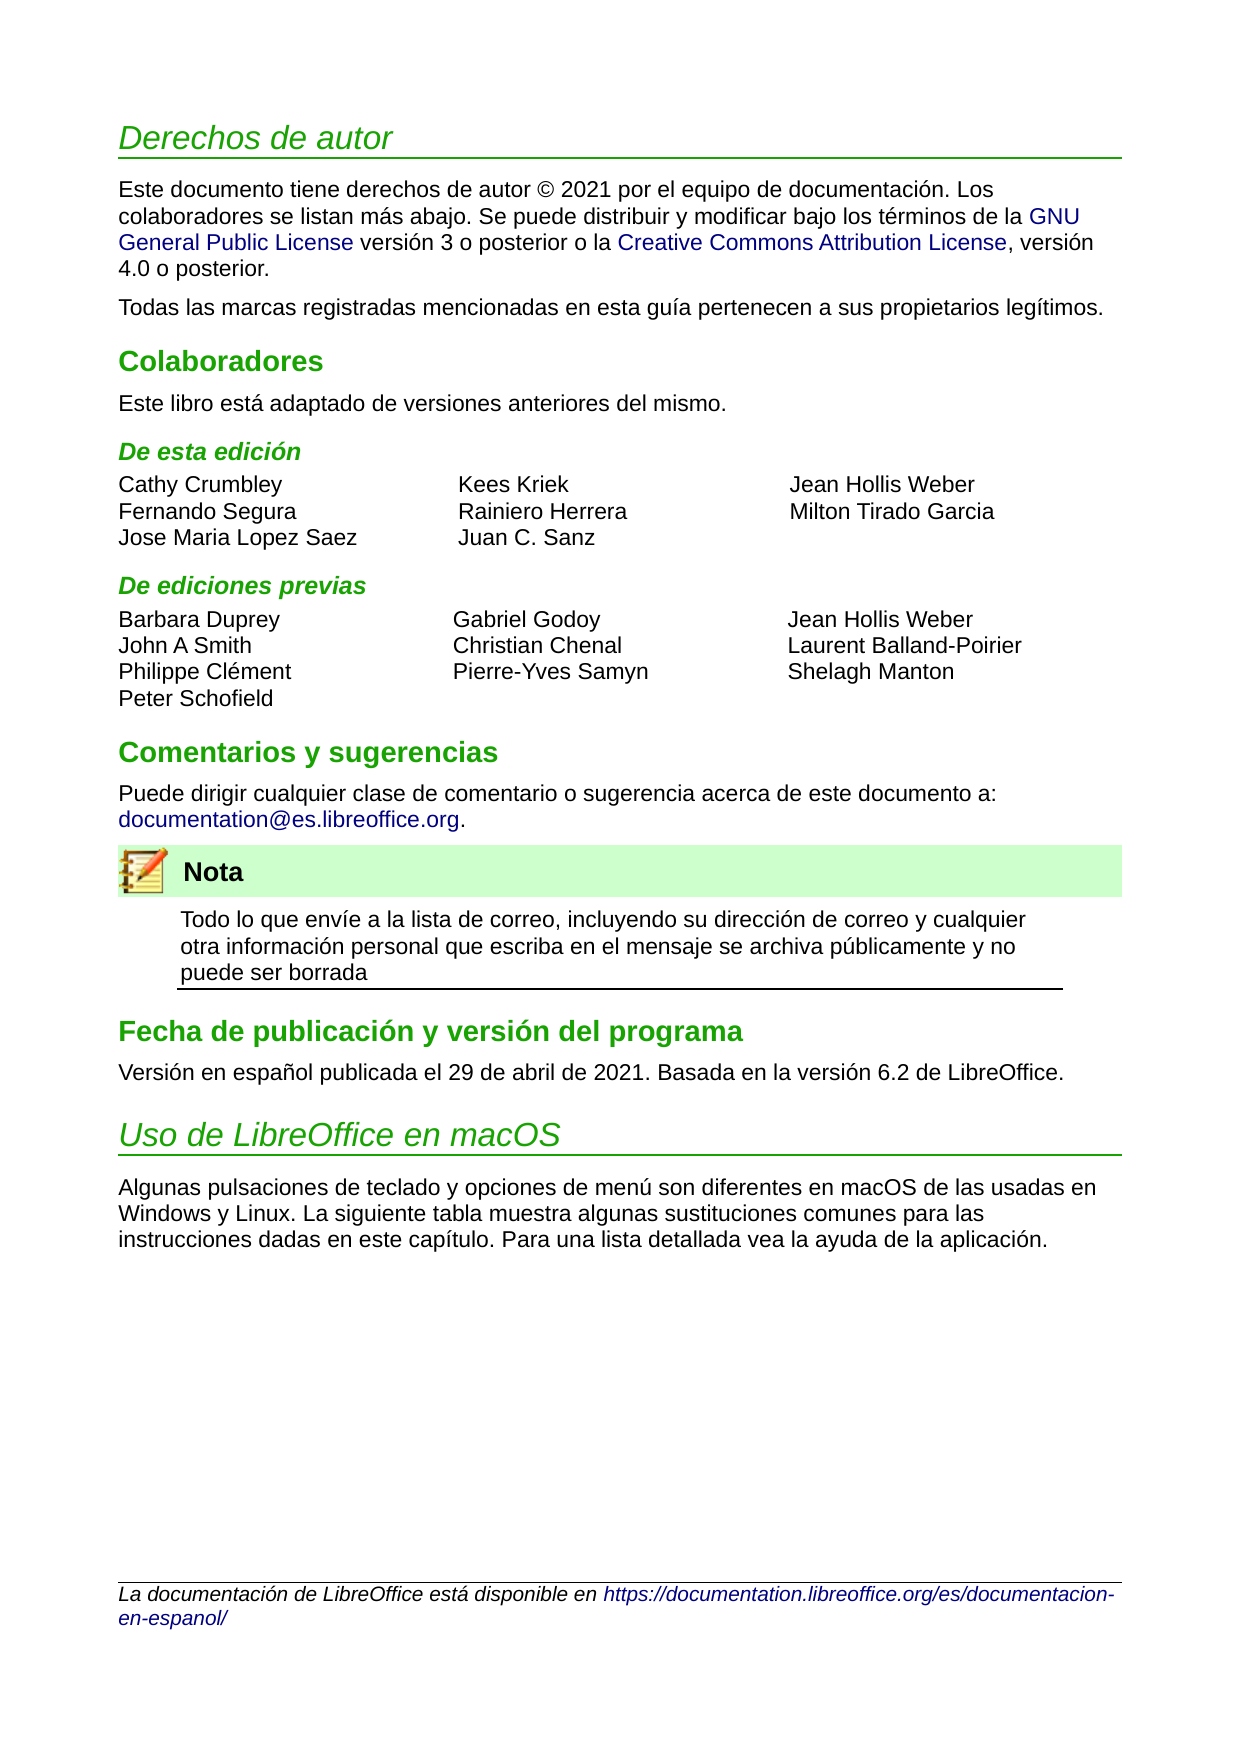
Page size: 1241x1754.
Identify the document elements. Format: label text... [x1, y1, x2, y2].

subtitle Fecha de publicación y versión del programa [118, 1014, 1122, 1048]
subtitle Uso de LibreOffice en macOS [118, 1115, 1122, 1154]
table_cell Fernando Segura [118, 498, 458, 524]
text Todas las marcas registradas mencionadas en esta guía pertenecen a sus propietarios legítimos. [118, 294, 1122, 321]
table_header Barbara Duprey [118, 606, 453, 632]
table_cell Pierre-Yves Samyn [453, 658, 787, 685]
table_cell Juan C. Sanz [458, 524, 789, 550]
table_cell Philippe Clément [118, 658, 453, 685]
table_cell John A Smith [118, 632, 453, 658]
table_cell Milton Tirado Garcia [789, 498, 1122, 524]
table_header Jean Hollis Weber [789, 471, 1122, 498]
table_header Jean Hollis Weber [788, 606, 1122, 632]
table_cell Laurent Balland-Poirier [788, 632, 1122, 658]
subtitle Nota [118, 845, 1122, 897]
table_cell Shelagh Manton [788, 658, 1122, 685]
subtitle Derechos de autor [118, 118, 1122, 157]
table_cell [453, 685, 787, 711]
text Este libro está adaptado de versiones anteriores del mismo. [118, 389, 1122, 416]
subtitle Colaboradores [118, 344, 1122, 378]
table_header Kees Kriek [458, 471, 789, 498]
text Versión en español publicada el 29 de abril de 2021. Basada en la versión 6.2 de LibreOffice. [118, 1059, 1122, 1086]
text Este documento tiene derechos de autor © 2021 por el equipo de documentación. Los colaboradores se listan más abajo. Se puede distribuir y modificar bajo los términos de la GNU General Public License versión 3 o posterior o la Creative Commons Attribution License, versión 4.0 o posterior. [118, 176, 1122, 282]
table_header Cathy Crumbley [118, 471, 458, 498]
table_cell [788, 685, 1122, 711]
text Algunas pulsaciones de teclado y opciones de menú son diferentes en macOS de las usadas en Windows y Linux. La siguiente tabla muestra algunas sustituciones comunes para las instrucciones dadas en este capítulo. Para una lista detallada vea la ayuda de la aplicación. [118, 1173, 1122, 1252]
subtitle De esta edición [118, 437, 1122, 465]
table_cell Rainiero Herrera [458, 498, 789, 524]
picture [119, 846, 170, 897]
text Todo lo que envíe a la lista de correo, incluyendo su dirección de correo y cualquier otra información personal que escriba en el mensaje se archiva públicamente y no puede ser borrada [177, 903, 1063, 988]
table_cell Christian Chenal [453, 632, 787, 658]
subtitle De ediciones previas [118, 571, 1122, 600]
table_header Gabriel Godoy [453, 606, 787, 632]
table_cell Peter Schofield [118, 685, 453, 711]
text Puede dirigir cualquier clase de comentario o sugerencia acerca de este documento a: documentation@es.libreoffice.org. [118, 780, 1122, 833]
table_cell [789, 524, 1122, 550]
subtitle Comentarios y sugerencias [118, 735, 1122, 768]
table_cell Jose Maria Lopez Saez [118, 524, 458, 550]
